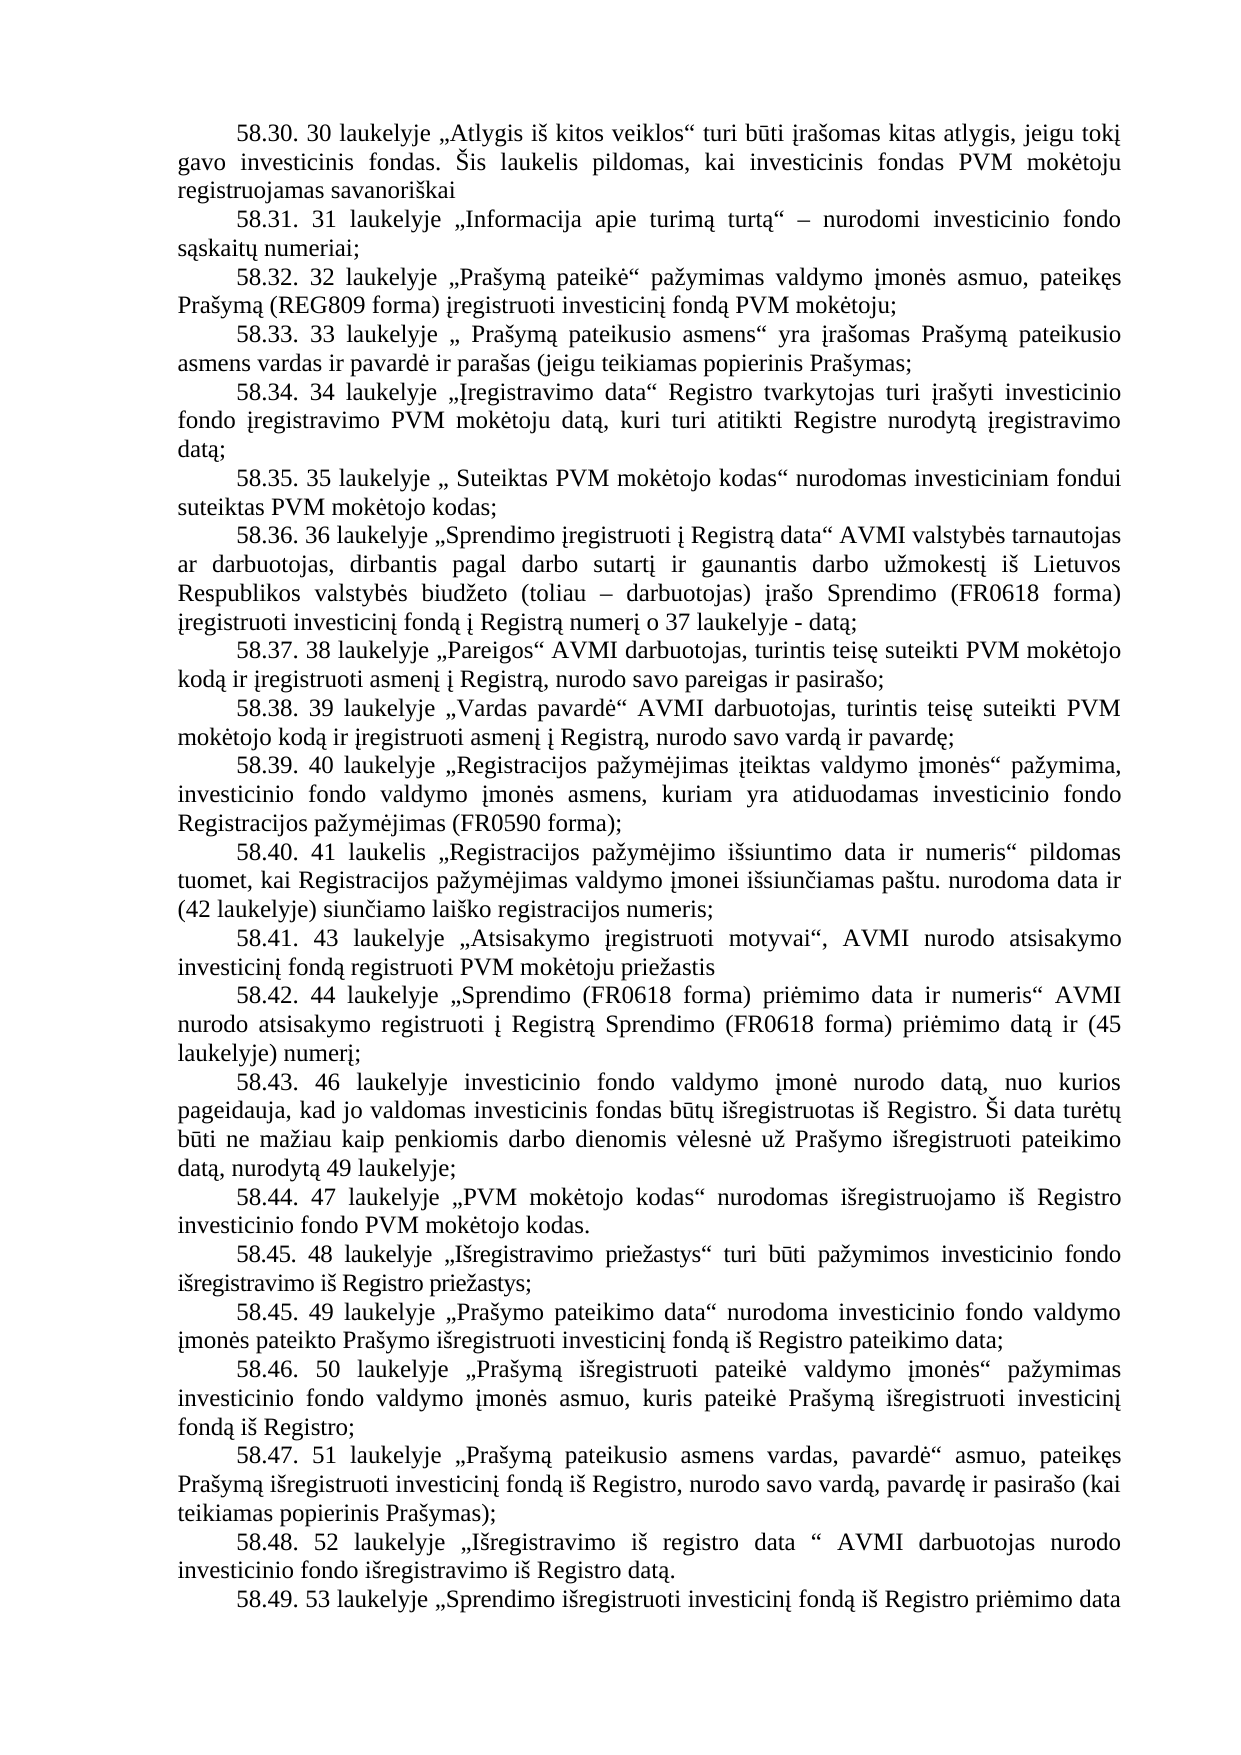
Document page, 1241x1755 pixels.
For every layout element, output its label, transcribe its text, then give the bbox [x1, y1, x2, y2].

text 58.32. 32 laukelyje „Prašymą pateikė“ pažymimas valdymo įmonės asmuo, pateikęs Prašymą (REG809 forma) įregistruoti investicinį fondą PVM mokėtoju; [177, 262, 1122, 319]
text 58.37. 38 laukelyje „Pareigos“ AVMI darbuotojas, turintis teisę suteikti PVM mokėtojo kodą ir įregistruoti asmenį į Registrą, nurodo savo pareigas ir pasirašo; [177, 636, 1122, 693]
text 58.40. 41 laukelis „Registracijos pažymėjimo išsiuntimo data ir numeris“ pildomas tuomet, kai Registracijos pažymėjimas valdymo įmonei išsiunčiamas paštu. nurodoma data ir (42 laukelyje) siunčiamo laiško registracijos numeris; [177, 837, 1122, 923]
text 58.36. 36 laukelyje „Sprendimo įregistruoti į Registrą data“ AVMI valstybės tarnautojas ar darbuotojas, dirbantis pagal darbo sutartį ir gaunantis darbo užmokestį iš Lietuvos Respublikos valstybės biudžeto (toliau – darbuotojas) įrašo Sprendimo (FR0618 forma) įregistruoti investicinį fondą į Registrą numerį o 37 laukelyje - datą; [177, 521, 1122, 636]
text 58.45. 48 laukelyje „Išregistravimo priežastys“ turi būti pažymimos investicinio fondo išregistravimo iš Registro priežastys; [177, 1239, 1122, 1297]
text 58.33. 33 laukelyje „ Prašymą pateikusio asmens“ yra įrašomas Prašymą pateikusio asmens vardas ir pavardė ir parašas (jeigu teikiamas popierinis Prašymas; [177, 319, 1122, 377]
text 58.48. 52 laukelyje „Išregistravimo iš registro data “ AVMI darbuotojas nurodo investicinio fondo išregistravimo iš Registro datą. [177, 1527, 1122, 1584]
text 58.44. 47 laukelyje „PVM mokėtojo kodas“ nurodomas išregistruojamo iš Registro investicinio fondo PVM mokėtojo kodas. [177, 1182, 1122, 1239]
text 58.35. 35 laukelyje „ Suteiktas PVM mokėtojo kodas“ nurodomas investiciniam fondui suteiktas PVM mokėtojo kodas; [177, 463, 1122, 521]
text 58.34. 34 laukelyje „Įregistravimo data“ Registro tvarkytojas turi įrašyti investicinio fondo įregistravimo PVM mokėtoju datą, kuri turi atitikti Registre nurodytą įregistravimo datą; [177, 377, 1122, 463]
text 58.31. 31 laukelyje „Informacija apie turimą turtą“ – nurodomi investicinio fondo sąskaitų numeriai; [177, 204, 1122, 262]
text 58.47. 51 laukelyje „Prašymą pateikusio asmens vardas, pavardė“ asmuo, pateikęs Prašymą išregistruoti investicinį fondą iš Registro, nurodo savo vardą, pavardę ir pasirašo (kai teikiamas popierinis Prašymas); [177, 1441, 1122, 1527]
text 58.49. 53 laukelyje „Sprendimo išregistruoti investicinį fondą iš Registro priėmimo data [177, 1584, 1122, 1613]
text 58.30. 30 laukelyje „Atlygis iš kitos veiklos“ turi būti įrašomas kitas atlygis, jeigu tokį gavo investicinis fondas. Šis laukelis pildomas, kai investicinis fondas PVM mokėtoju registruojamas savanoriškai [177, 118, 1122, 204]
text 58.43. 46 laukelyje investicinio fondo valdymo įmonė nurodo datą, nuo kurios pageidauja, kad jo valdomas investicinis fondas būtų išregistruotas iš Registro. Ši data turėtų būti ne mažiau kaip penkiomis darbo dienomis vėlesnė už Prašymo išregistruoti pateikimo datą, nurodytą 49 laukelyje; [177, 1067, 1122, 1182]
text 58.42. 44 laukelyje „Sprendimo (FR0618 forma) priėmimo data ir numeris“ AVMI nurodo atsisakymo registruoti į Registrą Sprendimo (FR0618 forma) priėmimo datą ir (45 laukelyje) numerį; [177, 981, 1122, 1067]
text 58.39. 40 laukelyje „Registracijos pažymėjimas įteiktas valdymo įmonės“ pažymima, investicinio fondo valdymo įmonės asmens, kuriam yra atiduodamas investicinio fondo Registracijos pažymėjimas (FR0590 forma); [177, 751, 1122, 837]
text 58.45. 49 laukelyje „Prašymo pateikimo data“ nurodoma investicinio fondo valdymo įmonės pateikto Prašymo išregistruoti investicinį fondą iš Registro pateikimo data; [177, 1297, 1122, 1354]
text 58.41. 43 laukelyje „Atsisakymo įregistruoti motyvai“, AVMI nurodo atsisakymo investicinį fondą registruoti PVM mokėtoju priežastis [177, 923, 1122, 981]
text 58.38. 39 laukelyje „Vardas pavardė“ AVMI darbuotojas, turintis teisę suteikti PVM mokėtojo kodą ir įregistruoti asmenį į Registrą, nurodo savo vardą ir pavardę; [177, 693, 1122, 751]
text 58.46. 50 laukelyje „Prašymą išregistruoti pateikė valdymo įmonės“ pažymimas investicinio fondo valdymo įmonės asmuo, kuris pateikė Prašymą išregistruoti investicinį fondą iš Registro; [177, 1354, 1122, 1441]
